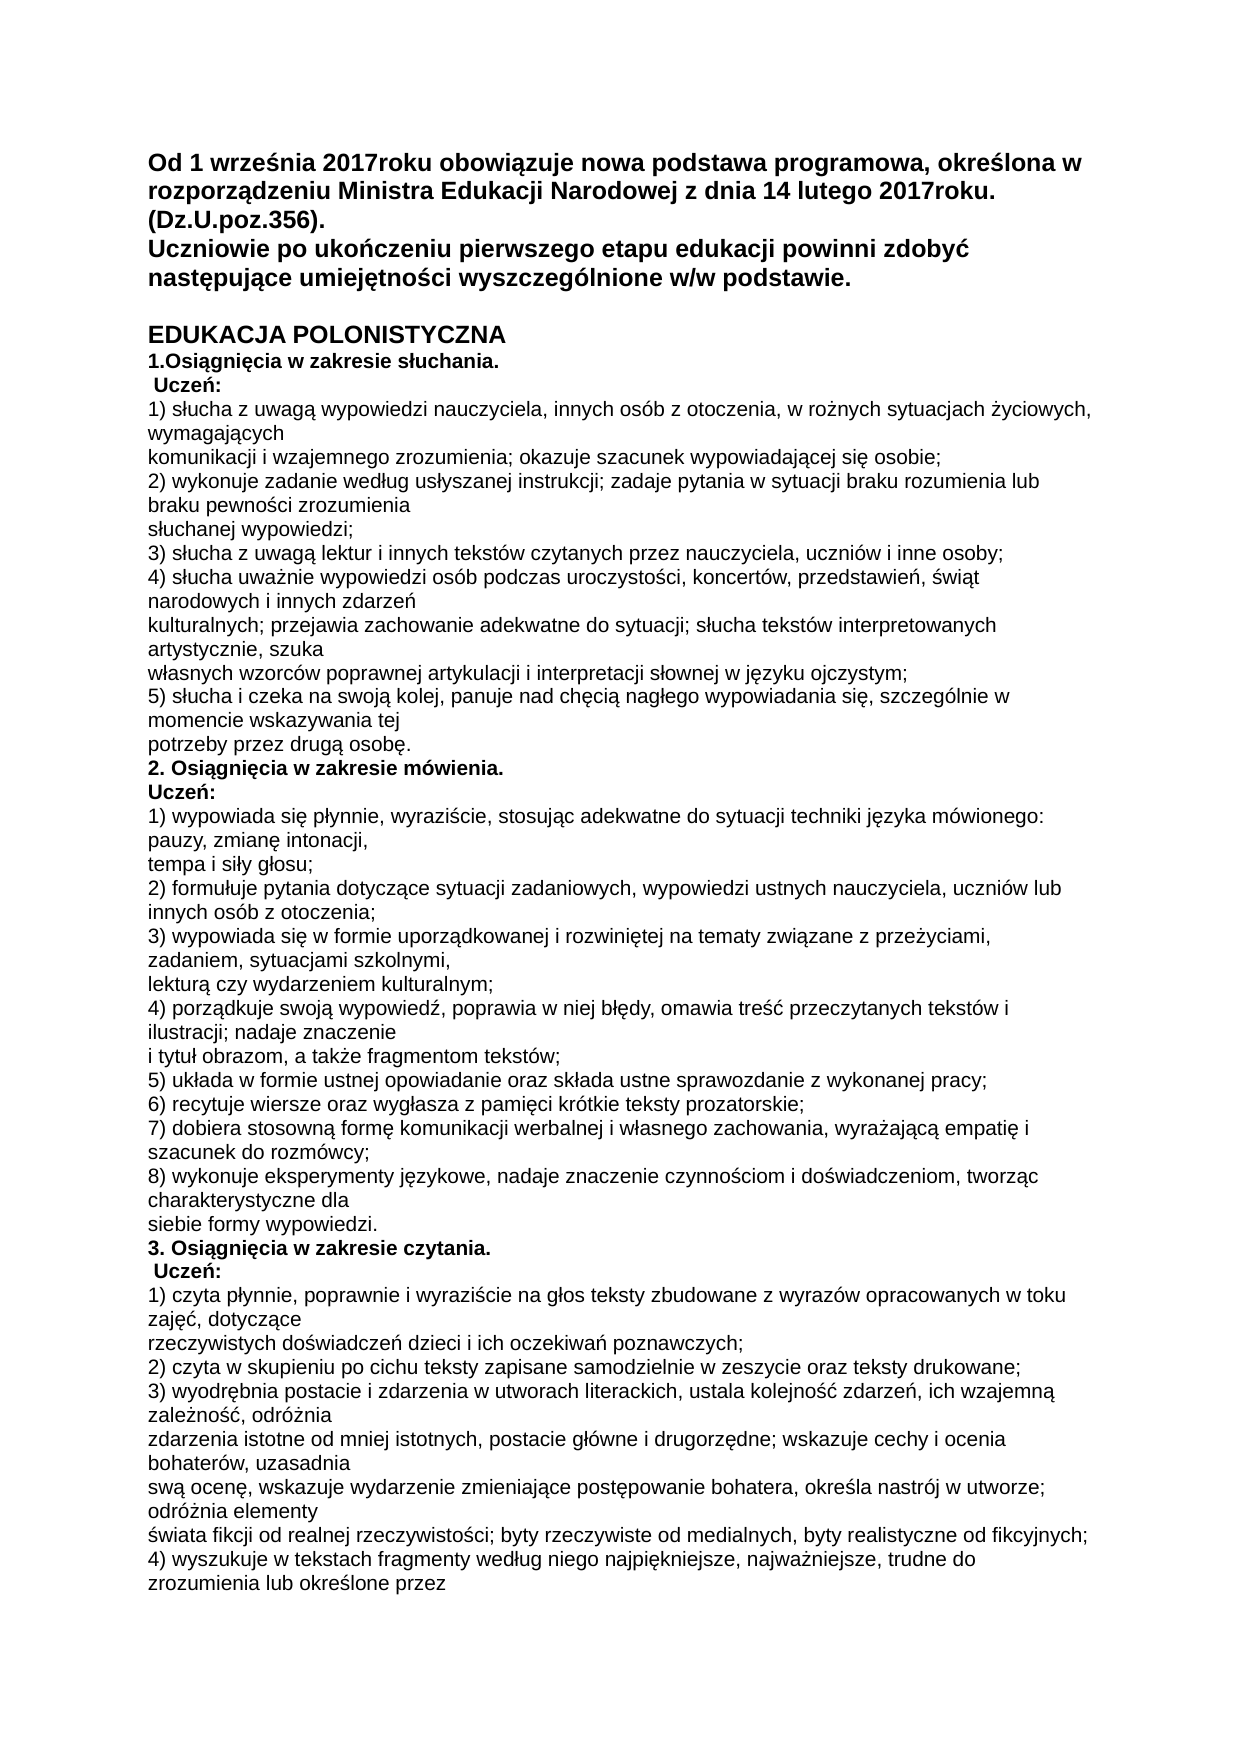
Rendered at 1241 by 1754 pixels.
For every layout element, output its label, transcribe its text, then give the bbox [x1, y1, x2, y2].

text siebie formy wypowiedzi. [148, 1211, 1093, 1235]
text 5) słucha i czeka na swoją kolej, panuje nad chęcią nagłego wypowiadania się, szczególnie w momencie wskazywania tej [148, 684, 1093, 732]
text EDUKACJA POLONISTYCZNA [148, 320, 1093, 349]
text 1) czyta płynnie, poprawnie i wyraziście na głos teksty zbudowane z wyrazów opracowanych w toku zajęć, dotyczące [148, 1283, 1093, 1331]
text 3) wypowiada się w formie uporządkowanej i rozwiniętej na tematy związane z przeżyciami, zadaniem, sytuacjami szkolnymi, [148, 924, 1093, 972]
text zdarzenia istotne od mniej istotnych, postacie główne i drugorzędne; wskazuje cechy i ocenia bohaterów, uzasadnia [148, 1427, 1093, 1475]
text i tytuł obrazom, a także fragmentom tekstów; [148, 1044, 1093, 1068]
text własnych wzorców poprawnej artykulacji i interpretacji słownej w języku ojczystym; [148, 660, 1093, 684]
text 7) dobiera stosowną formę komunikacji werbalnej i własnego zachowania, wyrażającą empatię i szacunek do rozmówcy; [148, 1116, 1093, 1163]
text Uczeń: [148, 780, 1093, 804]
text 3) słucha z uwagą lektur i innych tekstów czytanych przez nauczyciela, uczniów i inne osoby; [148, 541, 1093, 564]
text 2) wykonuje zadanie według usłyszanej instrukcji; zadaje pytania w sytuacji braku rozumienia lub braku pewności zrozumienia [148, 469, 1093, 517]
text 5) układa w formie ustnej opowiadanie oraz składa ustne sprawozdanie z wykonanej pracy; [148, 1068, 1093, 1092]
text 4) porządkuje swoją wypowiedź, poprawia w niej błędy, omawia treść przeczytanych tekstów i ilustracji; nadaje znaczenie [148, 996, 1093, 1044]
text 4) wyszukuje w tekstach fragmenty według niego najpiękniejsze, najważniejsze, trudne do zrozumienia lub określone przez [148, 1547, 1093, 1595]
text 2. Osiągnięcia w zakresie mówienia. [148, 756, 1093, 780]
text rzeczywistych doświadczeń dzieci i ich oczekiwań poznawczych; [148, 1331, 1093, 1355]
text swą ocenę, wskazuje wydarzenie zmieniające postępowanie bohatera, określa nastrój w utworze; odróżnia elementy [148, 1475, 1093, 1523]
text lekturą czy wydarzeniem kulturalnym; [148, 972, 1093, 996]
text potrzeby przez drugą osobę. [148, 732, 1093, 756]
text 2) czyta w skupieniu po cichu teksty zapisane samodzielnie w zeszycie oraz teksty drukowane; [148, 1355, 1093, 1379]
text Od 1 września 2017roku obowiązuje nowa podstawa programowa, określona w rozporządzeniu Ministra Edukacji Narodowej z dnia 14 lutego 2017roku. (Dz.U.poz.356). [148, 148, 1093, 234]
text 1) wypowiada się płynnie, wyraziście, stosując adekwatne do sytuacji techniki języka mówionego: pauzy, zmianę intonacji, [148, 804, 1093, 852]
text Uczniowie po ukończeniu pierwszego etapu edukacji powinni zdobyć następujące umiejętności wyszczególnione w/w podstawie. [148, 234, 1093, 291]
text 8) wykonuje eksperymenty językowe, nadaje znaczenie czynnościom i doświadczeniom, tworząc charakterystyczne dla [148, 1163, 1093, 1211]
text 2) formułuje pytania dotyczące sytuacji zadaniowych, wypowiedzi ustnych nauczyciela, uczniów lub innych osób z otoczenia; [148, 876, 1093, 924]
text 1) słucha z uwagą wypowiedzi nauczyciela, innych osób z otoczenia, w rożnych sytuacjach życiowych, wymagających [148, 397, 1093, 445]
text Uczeń: [148, 1259, 1093, 1283]
text 3. Osiągnięcia w zakresie czytania. [148, 1235, 1093, 1259]
text 6) recytuje wiersze oraz wygłasza z pamięci krótkie teksty prozatorskie; [148, 1092, 1093, 1116]
text 3) wyodrębnia postacie i zdarzenia w utworach literackich, ustala kolejność zdarzeń, ich wzajemną zależność, odróżnia [148, 1379, 1093, 1427]
text świata fikcji od realnej rzeczywistości; byty rzeczywiste od medialnych, byty realistyczne od fikcyjnych; [148, 1523, 1093, 1547]
text słuchanej wypowiedzi; [148, 517, 1093, 541]
text 4) słucha uważnie wypowiedzi osób podczas uroczystości, koncertów, przedstawień, świąt narodowych i innych zdarzeń [148, 564, 1093, 612]
text kulturalnych; przejawia zachowanie adekwatne do sytuacji; słucha tekstów interpretowanych artystycznie, szuka [148, 612, 1093, 660]
text Uczeń: [148, 373, 1093, 397]
text 1.Osiągnięcia w zakresie słuchania. [148, 349, 1093, 373]
text tempa i siły głosu; [148, 852, 1093, 876]
text komunikacji i wzajemnego zrozumienia; okazuje szacunek wypowiadającej się osobie; [148, 445, 1093, 469]
